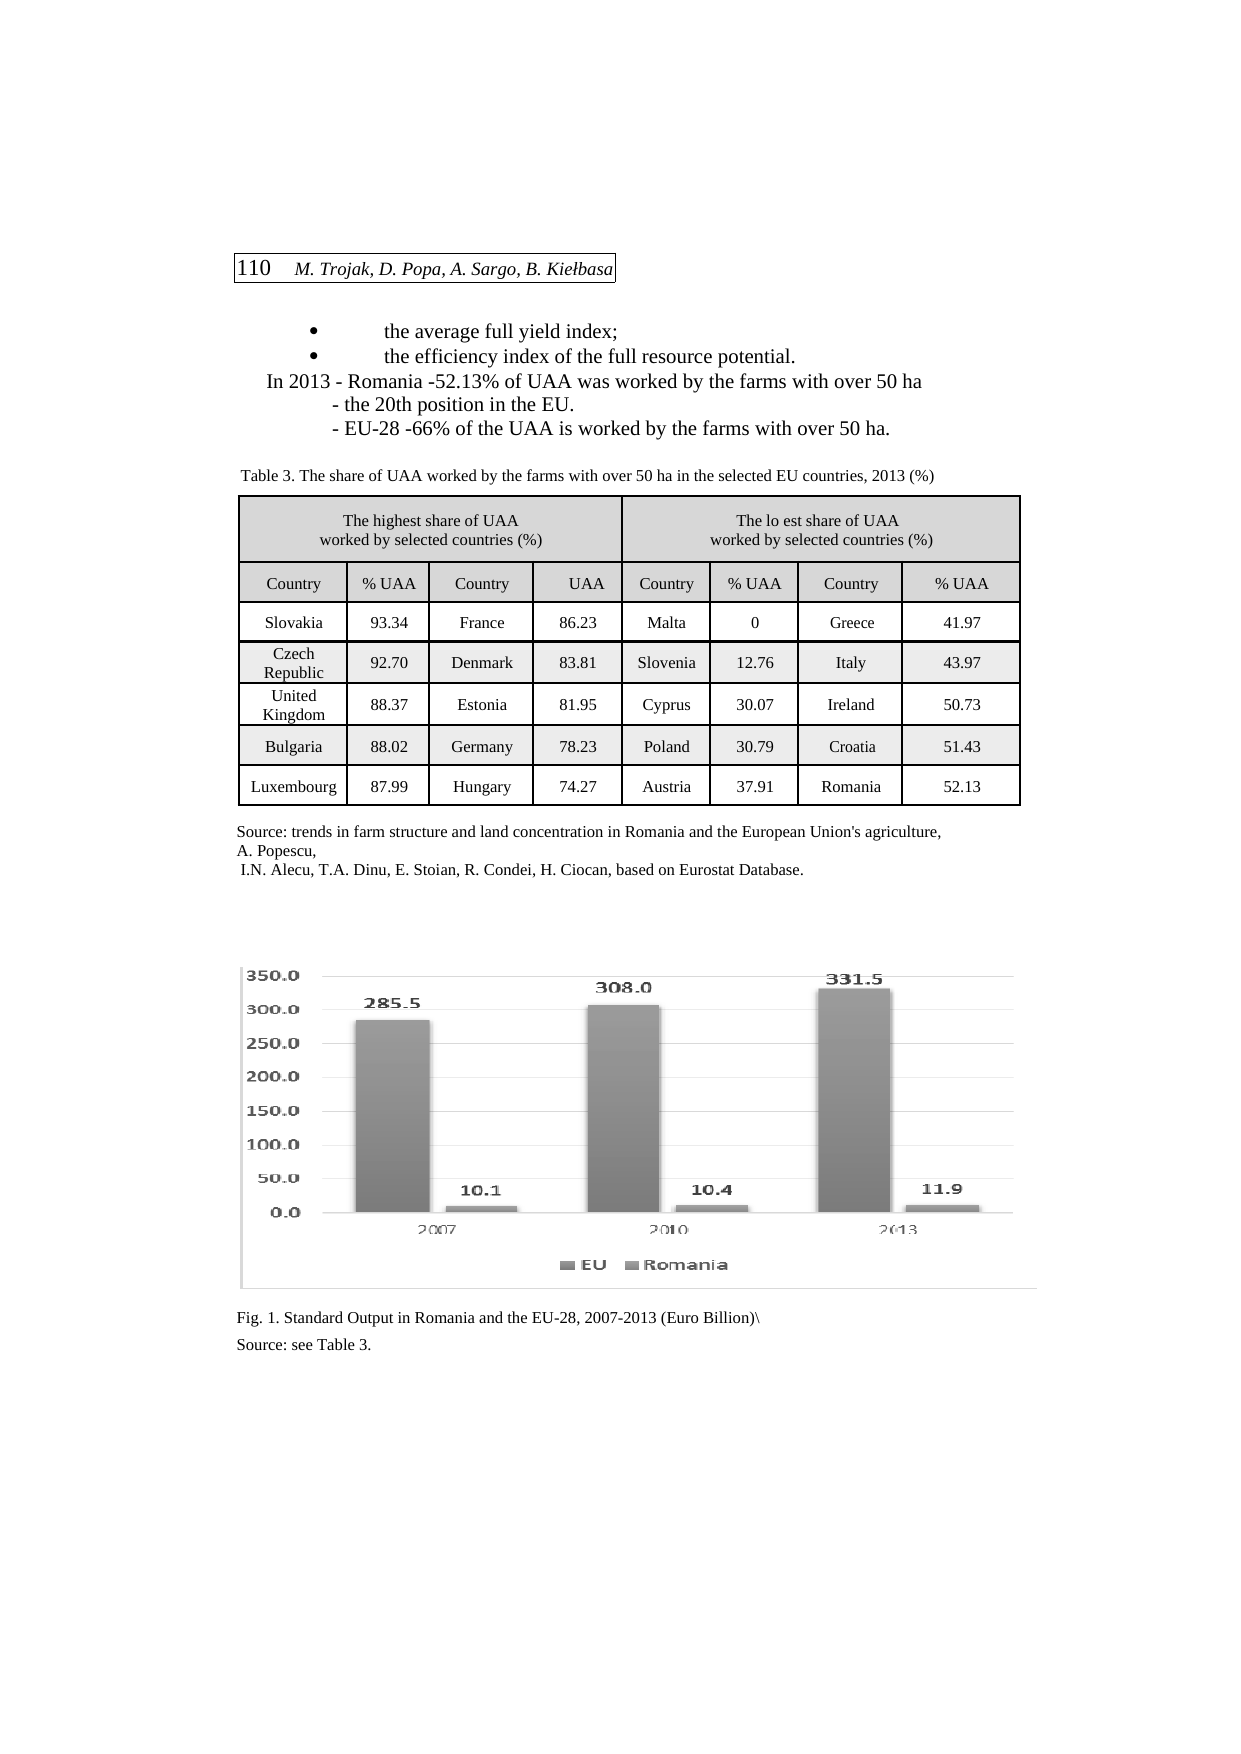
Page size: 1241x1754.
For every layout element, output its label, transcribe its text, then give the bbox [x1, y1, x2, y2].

table_cell Bulgaria [240, 726, 346, 764]
table_cell Poland [623, 726, 709, 764]
table_cell Czech Republic [240, 643, 346, 682]
table_cell United Kingdom [240, 684, 346, 724]
table_cell Cyprus [623, 684, 709, 724]
list EU-28 -66% of the UAA is worked by the farms with over 50 ha. [332, 417, 1065, 441]
table_cell Hungary [430, 766, 532, 804]
table_cell 88.37 [348, 684, 428, 724]
table_cell Greece [799, 603, 901, 640]
table_cell 88.02 [348, 726, 428, 764]
table_cell 0 [711, 603, 797, 640]
table_cell 41.97 [903, 603, 1019, 640]
list the average full yield index; [310, 318, 1065, 343]
table_header The highest share of UAA worked by selected countries (%) [240, 497, 621, 561]
table_cell Italy [799, 643, 901, 682]
table_cell 50.73 [903, 684, 1019, 724]
table_cell 30.07 [711, 684, 797, 724]
table_cell Romania [799, 766, 901, 804]
table_cell 93.34 [348, 603, 428, 640]
table_cell France [430, 603, 532, 640]
table_header The lo est share of UAA worked by selected countries (%) [623, 497, 1019, 561]
table_cell % UAA [711, 563, 797, 601]
table_cell 51.43 [903, 726, 1019, 764]
list the efficiency index of the full resource potential. [310, 343, 1065, 369]
table_cell Estonia [430, 684, 532, 724]
table_cell Country [430, 563, 532, 601]
table_cell Luxembourg [240, 766, 346, 804]
list the 20th position in the EU. [332, 393, 1065, 417]
text Fig. 1. Standard Output in Romania and the EU-28, 2007-2013 (Euro Billion)\ Source: see Table 3. [236, 973, 761, 1354]
text A. Popescu, [236, 841, 1065, 860]
text In 2013 - Romania -52.13% of UAA was worked by the farms with over 50 ha [266, 369, 1065, 393]
table_cell 86.23 [534, 603, 621, 640]
text Table 3. The share of UAA worked by the farms with over 50 ha in the selected EU countries, 2013 (%) [240, 465, 1065, 484]
table_cell Malta [623, 603, 709, 640]
table_cell Country [240, 563, 346, 601]
table_cell 92.70 [348, 643, 428, 682]
table_cell Denmark [430, 643, 532, 682]
table_cell 83.81 [534, 643, 621, 682]
table_cell Slovenia [623, 643, 709, 682]
table_cell % UAA [903, 563, 1019, 601]
table_cell 78.23 [534, 726, 621, 764]
table_cell 30.79 [711, 726, 797, 764]
table_cell 12.76 [711, 643, 797, 682]
table_cell 81.95 [534, 684, 621, 724]
table_cell Slovakia [240, 603, 346, 640]
text I.N. Alecu, T.A. Dinu, E. Stoian, R. Condei, H. Ciocan, based on Eurostat Database. [240, 860, 1065, 879]
table_cell Ireland [799, 684, 901, 724]
table_cell 43.97 [903, 643, 1019, 682]
table_cell 37.91 [711, 766, 797, 804]
table_cell Country [623, 563, 709, 601]
table_cell 52.13 [903, 766, 1019, 804]
table_cell Germany [430, 726, 532, 764]
table_cell Croatia [799, 726, 901, 764]
table_cell Country [799, 563, 901, 601]
picture [240, 967, 1037, 1289]
table_cell 87.99 [348, 766, 428, 804]
table_cell Austria [623, 766, 709, 804]
text Source: trends in farm structure and land concentration in Romania and the European Union's agriculture, [236, 822, 1065, 841]
table_cell UAA [534, 563, 621, 601]
table_cell % UAA [348, 563, 428, 601]
table_cell 74.27 [534, 766, 621, 804]
